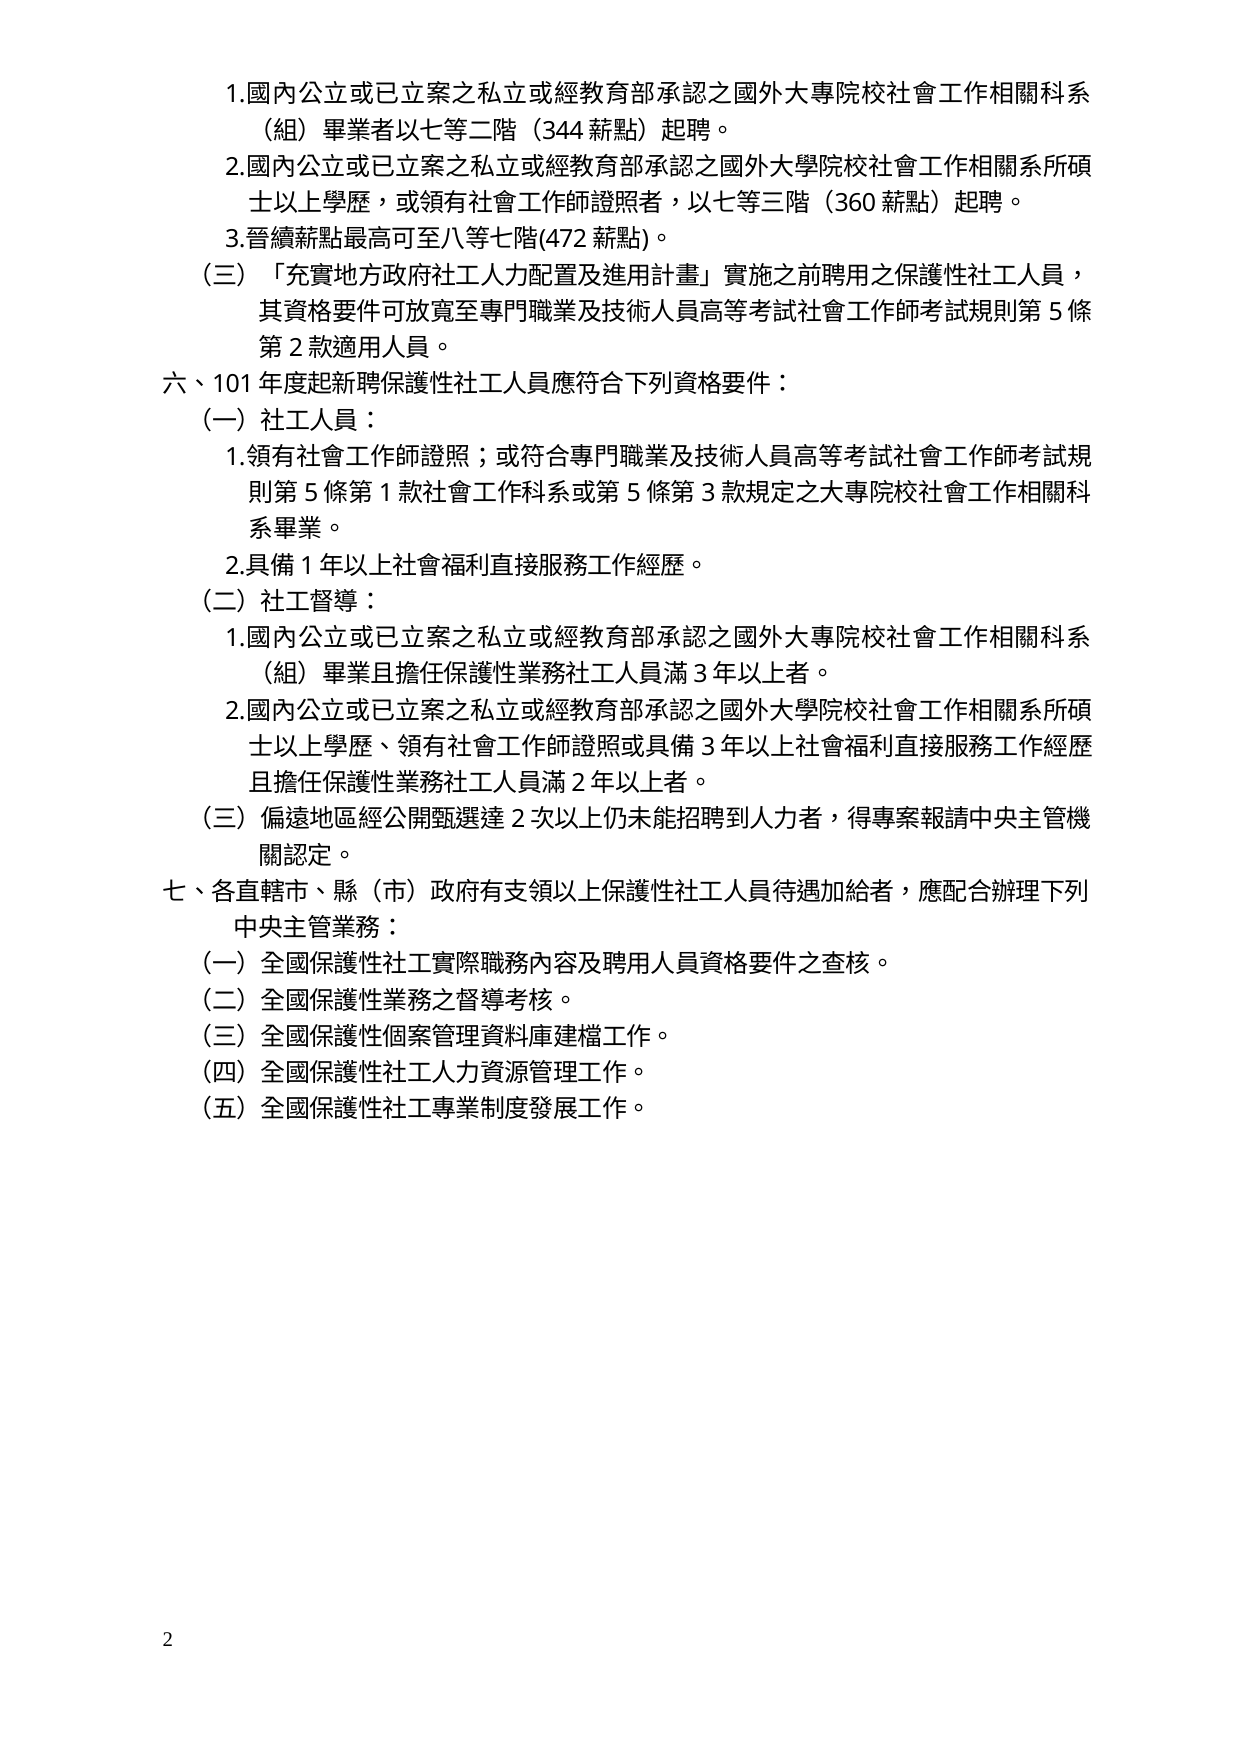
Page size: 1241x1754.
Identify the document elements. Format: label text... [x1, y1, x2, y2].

text 七、各直轄市、縣（市）政府有支領以上保護性社工人員待遇加給者，應配合辦理下列中央主管業務： [162, 871, 1093, 944]
text 2.國內公立或已立案之私立或經教育部承認之國外大學院校社會工作相關系所碩士以上學歷，或領有社會工作師證照者，以七等三階（360薪點）起聘。 [225, 146, 1093, 219]
text （三）偏遠地區經公開甄選達2次以上仍未能招聘到人力者，得專案報請中央主管機關認定。 [187, 799, 1093, 871]
text 1.領有社會工作師證照；或符合專門職業及技術人員高等考試社會工作師考試規則第5條第1款社會工作科系或第5條第3款規定之大專院校社會工作相關科系畢業。 [225, 436, 1093, 545]
text （四）全國保護性社工人力資源管理工作。 [187, 1053, 1093, 1089]
text （三）全國保護性個案管理資料庫建檔工作。 [187, 1016, 1093, 1053]
text 六、101年度起新聘保護性社工人員應符合下列資格要件： [162, 364, 1093, 400]
text 1.國內公立或已立案之私立或經教育部承認之國外大專院校社會工作相關科系（組）畢業且擔任保護性業務社工人員滿3年以上者。 [225, 618, 1093, 690]
text （五）全國保護性社工專業制度發展工作。 [187, 1089, 1093, 1125]
text （二）社工督導： [187, 581, 1093, 618]
text 2.具備1年以上社會福利直接服務工作經歷。 [225, 545, 1093, 581]
text （二）全國保護性業務之督導考核。 [187, 980, 1093, 1016]
text （一）社工人員： [187, 400, 1093, 436]
text 3.晉續薪點最高可至八等七階(472薪點)。 [225, 219, 1093, 255]
text 1.國內公立或已立案之私立或經教育部承認之國外大專院校社會工作相關科系（組）畢業者以七等二階（344薪點）起聘。 [225, 74, 1093, 146]
text （一）全國保護性社工實際職務內容及聘用人員資格要件之查核。 [187, 944, 1093, 980]
text （三）「充實地方政府社工人力配置及進用計畫」實施之前聘用之保護性社工人員，其資格要件可放寬至專門職業及技術人員高等考試社會工作師考試規則第5條第2款適用人員。 [187, 255, 1093, 364]
text 2.國內公立或已立案之私立或經教育部承認之國外大學院校社會工作相關系所碩士以上學歷、領有社會工作師證照或具備3年以上社會福利直接服務工作經歷且擔任保護性業務社工人員滿2年以上者。 [225, 690, 1093, 799]
